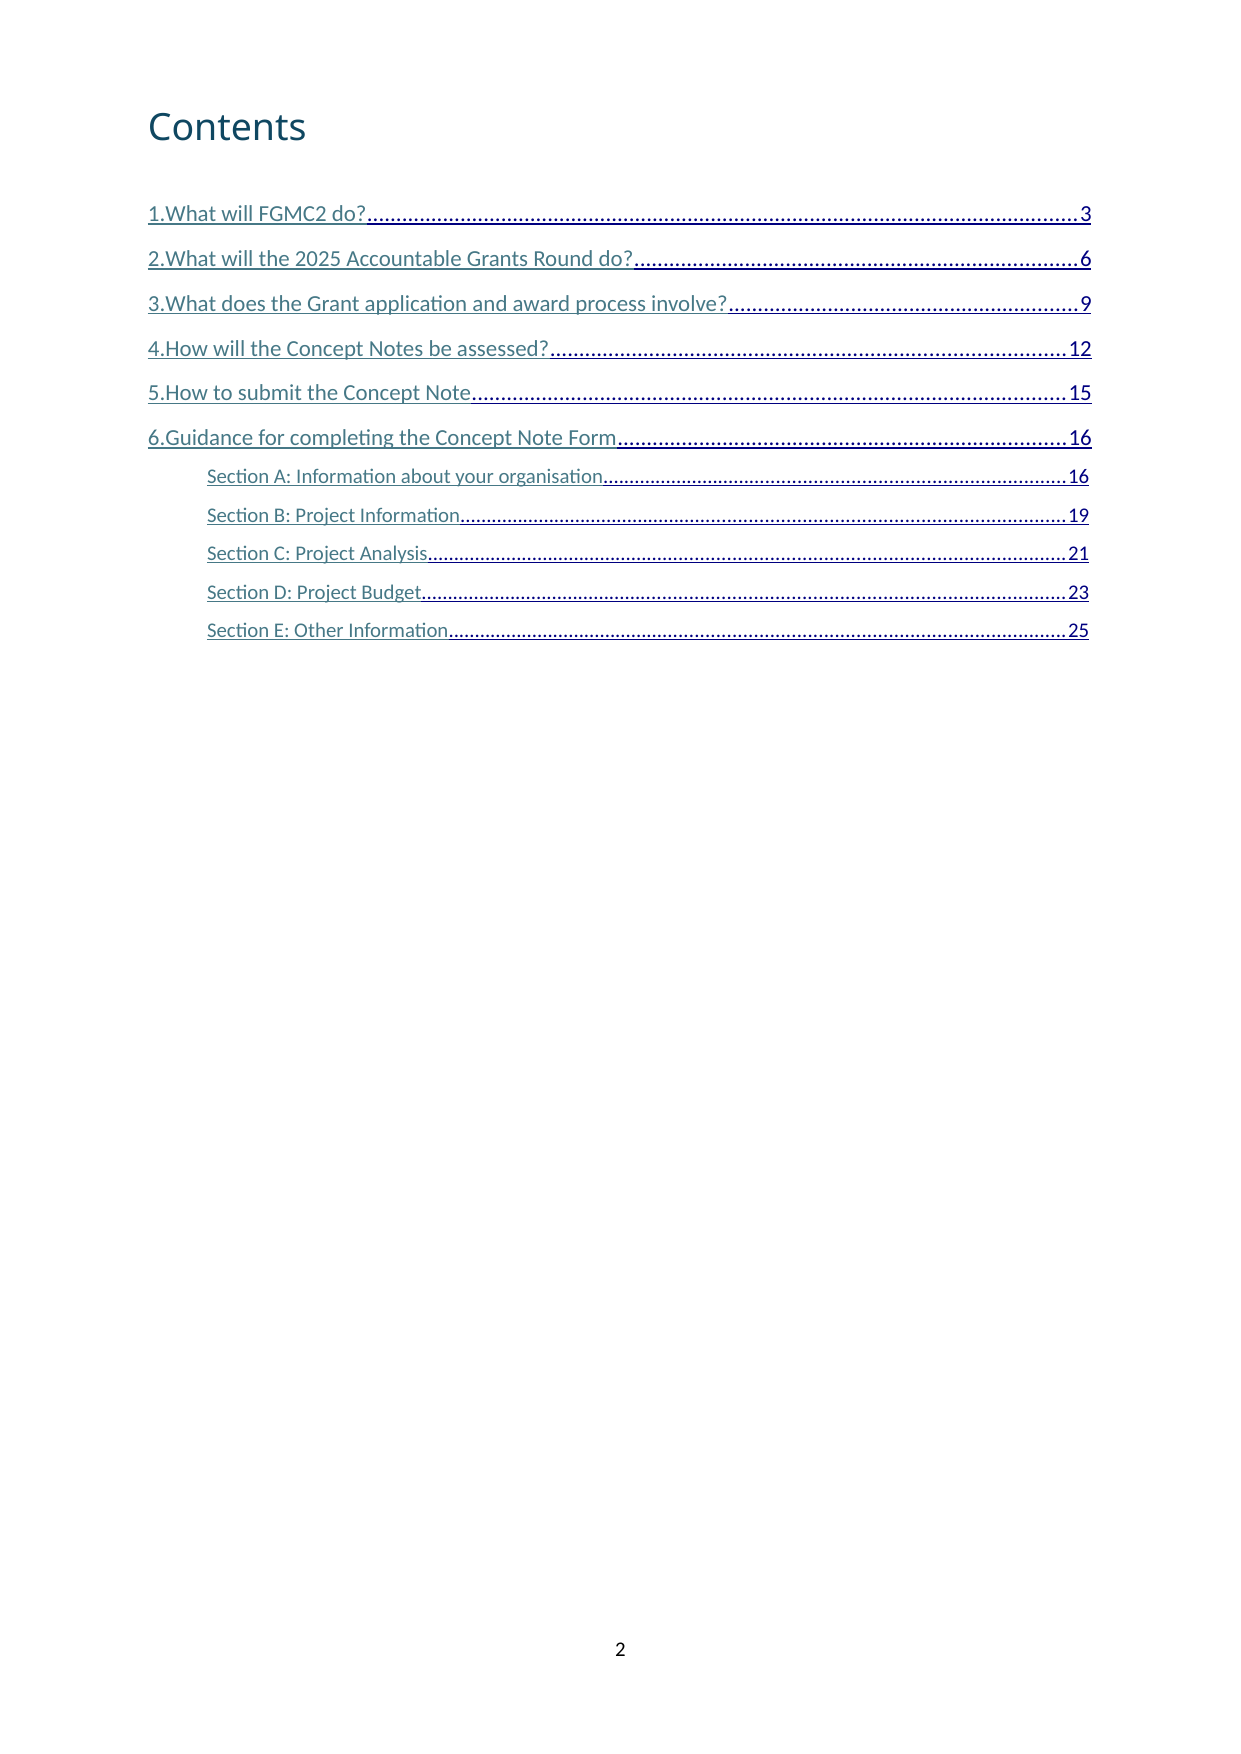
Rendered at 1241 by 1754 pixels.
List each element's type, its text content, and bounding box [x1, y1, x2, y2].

text [148, 359, 1092, 363]
text Section E: Other Information 25 [207, 617, 1089, 639]
text 6. Guidance for completing the Concept Note Form 16 [148, 419, 1092, 447]
text [148, 404, 1092, 408]
text 1. What will FGMC2 do? 3 [148, 195, 1092, 229]
text Section D: Project Budget 23 [207, 579, 1089, 601]
text 3. What does the Grant application and award process involve? 9 [148, 284, 1092, 318]
text Section A: Information about your organisation 16 [207, 463, 1089, 485]
subtitle Contents [148, 100, 1092, 151]
text Section C: Project Analysis 21 [207, 540, 1089, 562]
text [148, 449, 1092, 453]
text 4. How will the Concept Notes be assessed? 12 [148, 329, 1092, 358]
text 5. How to submit the Concept Note 15 [148, 374, 1092, 403]
text Section B: Project Information 19 [207, 502, 1089, 524]
text 2. What will the 2025 Accountable Grants Round do? 6 [148, 239, 1092, 274]
